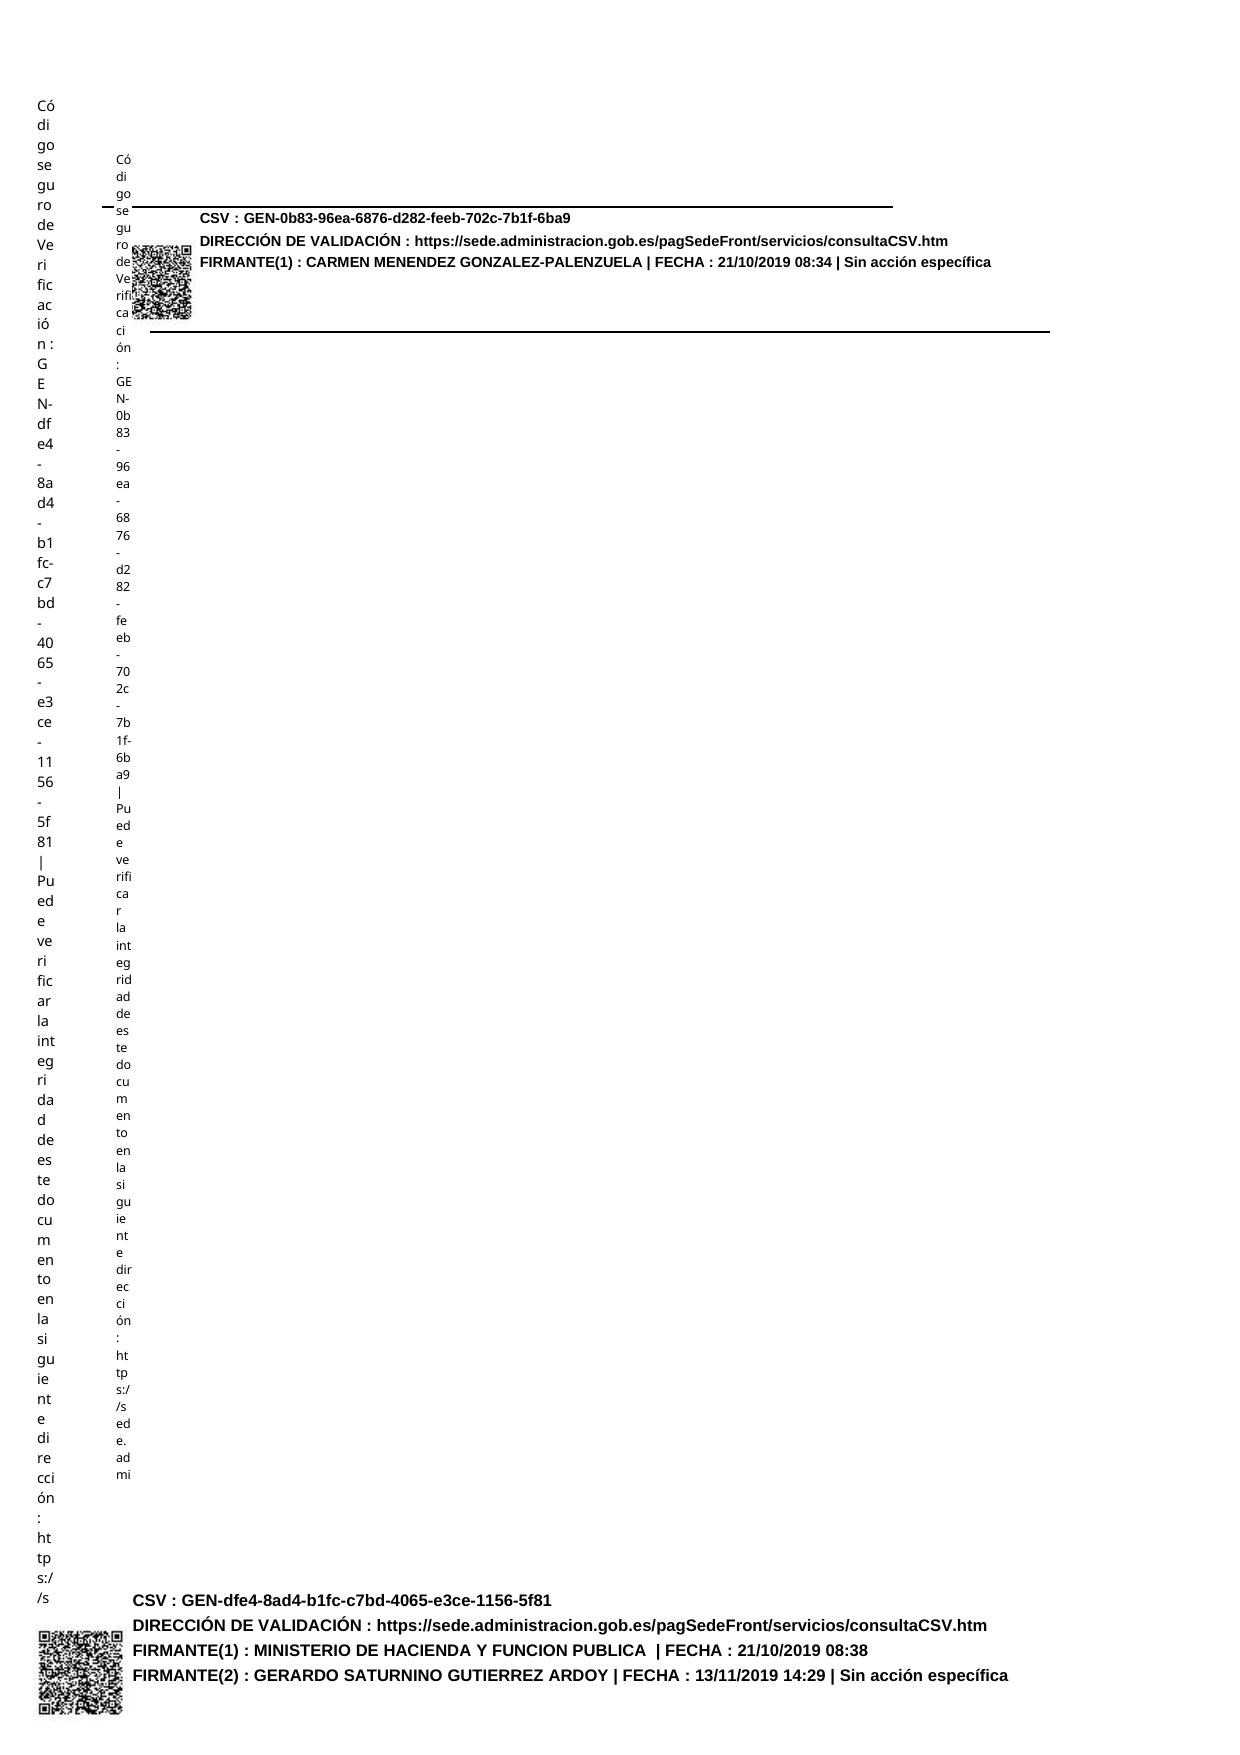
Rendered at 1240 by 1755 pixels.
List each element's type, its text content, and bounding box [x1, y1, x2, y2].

text DIRECCIÓN DE VALIDACIÓN : https://sede.administracion.gob.es/pagSedeFront/servicios/consultaCSV.htm FIRMANTE(1) : CARMEN MENENDEZ GONZALEZ-PALENZUELA | FECHA : 21/10/2019 08:34 | Sin acción específica [199, 232, 1040, 271]
text Código seguro de Verificación : GEN-dfe4-8ad4-b1fc-c7bd-4065-e3ce-1156-5f81 | Puede verificar la integridad de este documento en la siguiente dirección : https://sede.administracion.gob.es/pagSedeFront/servicios/consultaCSV.htm [37, 95, 55, 1609]
text Código seguro de Verificación : GEN-0b83-96ea-6876-d282-feeb-702c-7b1f-6ba9 | Puede verificar la integridad de este documento en la siguiente dirección : https://sede.administracion.gob.es/pagSedeFront/servicios/consultaCSV.htm [116, 151, 132, 1486]
text CSV : GEN-0b83-96ea-6876-d282-feeb-702c-7b1f-6ba9 [199, 210, 1081, 227]
